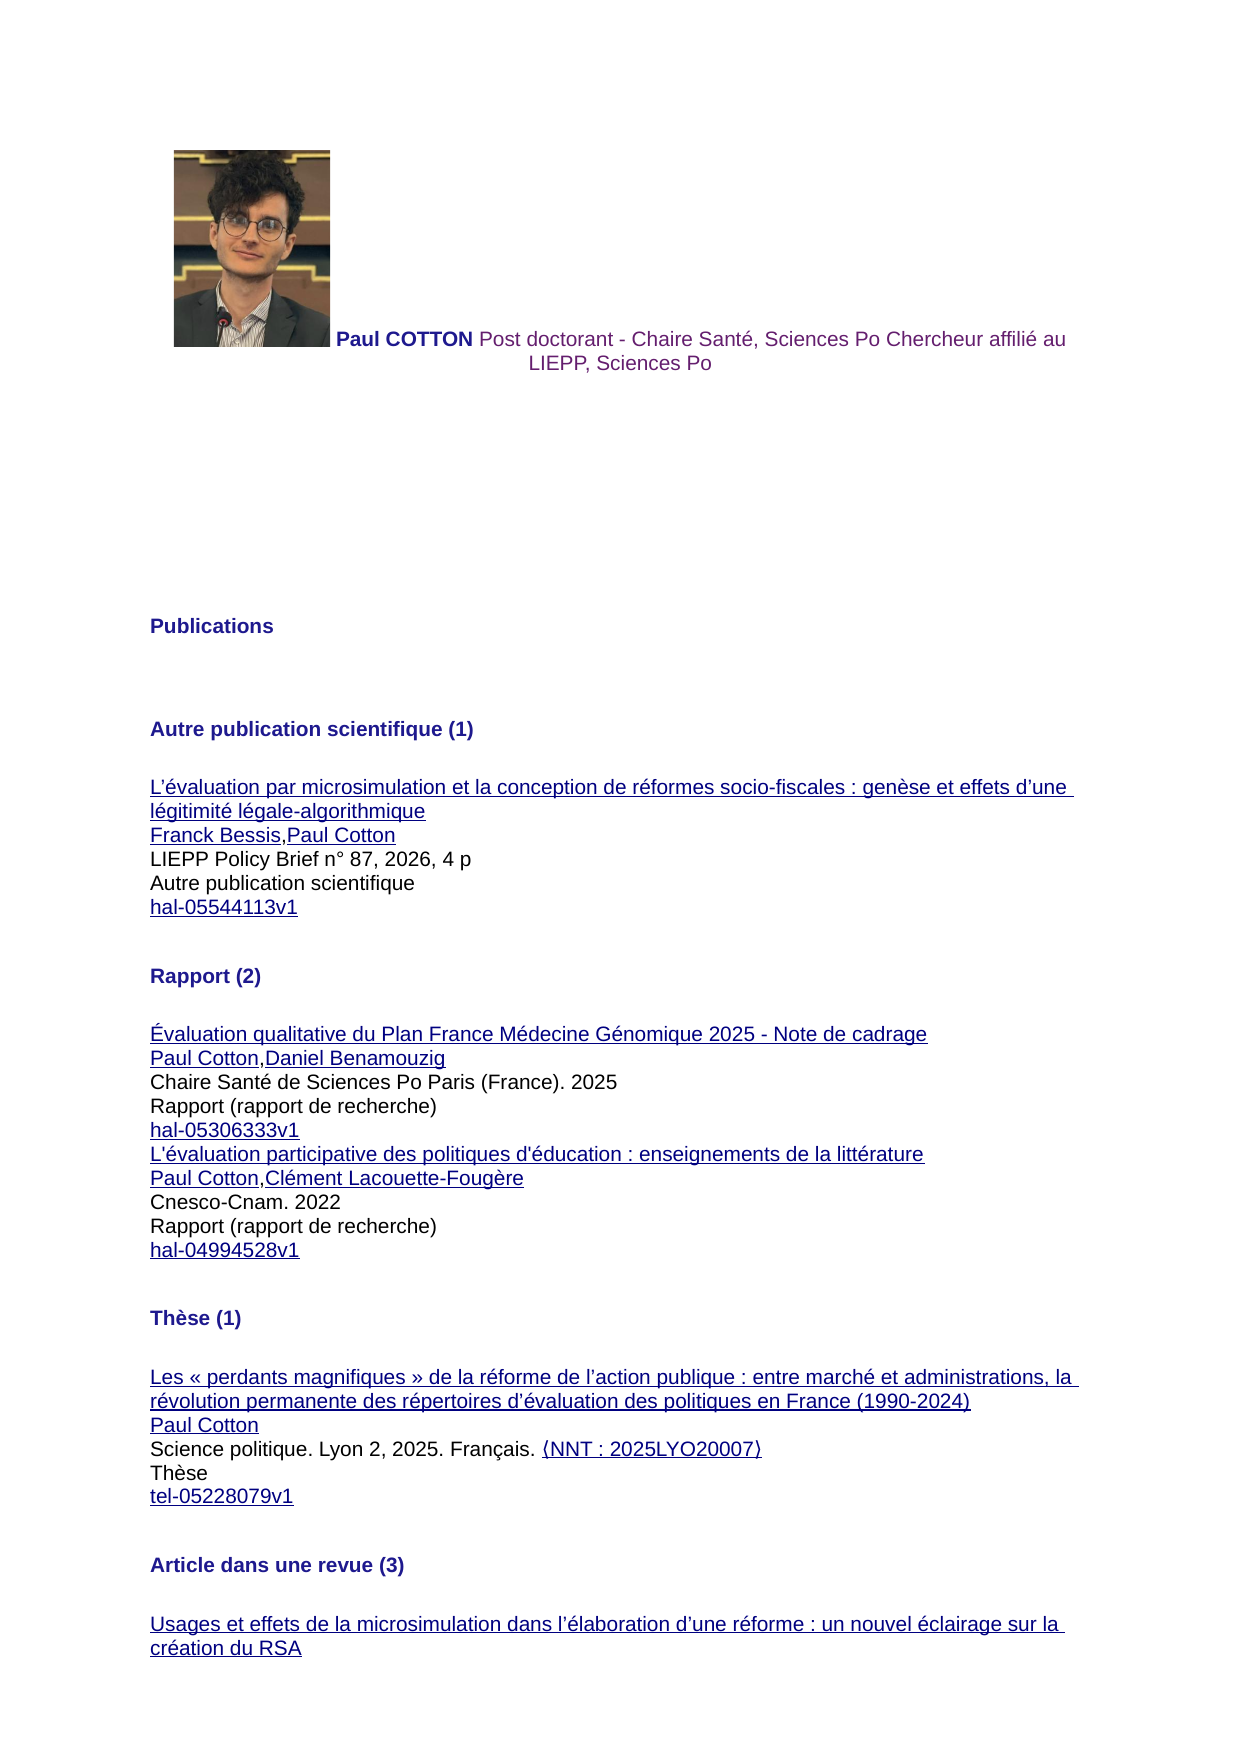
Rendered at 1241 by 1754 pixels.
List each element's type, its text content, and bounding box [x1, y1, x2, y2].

table_header Les « perdants magnifiques » de la réforme de l’action publique : entre marché et administrations, la révolution permanente des répertoires d’évaluation des politiques en France (1990-2024) Paul Cotton Science politique. Lyon 2, 2025. Français. ⟨NNT : 2025LYO20007⟩ Thèse tel-05228079v1 [150, 1365, 1090, 1508]
subtitle Publications [150, 613, 1090, 637]
subtitle Autre publication scientifique (1) [150, 717, 1090, 741]
subtitle Article dans une revue (3) [150, 1553, 1090, 1577]
picture [173, 150, 331, 347]
subtitle Rapport (2) [150, 963, 1090, 987]
subtitle Thèse (1) [150, 1306, 1090, 1330]
table_header Usages et effets de la microsimulation dans l’élaboration d’une réforme : un nouvel éclairage sur la création du RSA [150, 1611, 1090, 1659]
table_header L’évaluation par microsimulation et la conception de réformes socio-fiscales : genèse et effets d’une légitimité légale-algorithmique Franck Bessis,Paul Cotton LIEPP Policy Brief n° 87, 2026, 4 p Autre publication scientifique hal-05544113v1 [150, 775, 1090, 919]
table_cell L'évaluation participative des politiques d'éducation : enseignements de la littérature Paul Cotton,Clément Lacouette-Fougère Cnesco-Cnam. 2022 Rapport (rapport de recherche) hal-04994528v1 [150, 1142, 1090, 1261]
subtitle Paul COTTON Post doctorant - Chaire Santé, Sciences Po Chercheur affilié au LIEPP, Sciences Po [150, 150, 1090, 375]
table_header Évaluation qualitative du Plan France Médecine Génomique 2025 - Note de cadrage Paul Cotton,Daniel Benamouzig Chaire Santé de Sciences Po Paris (France). 2025 Rapport (rapport de recherche) hal-05306333v1 [150, 1022, 1090, 1142]
